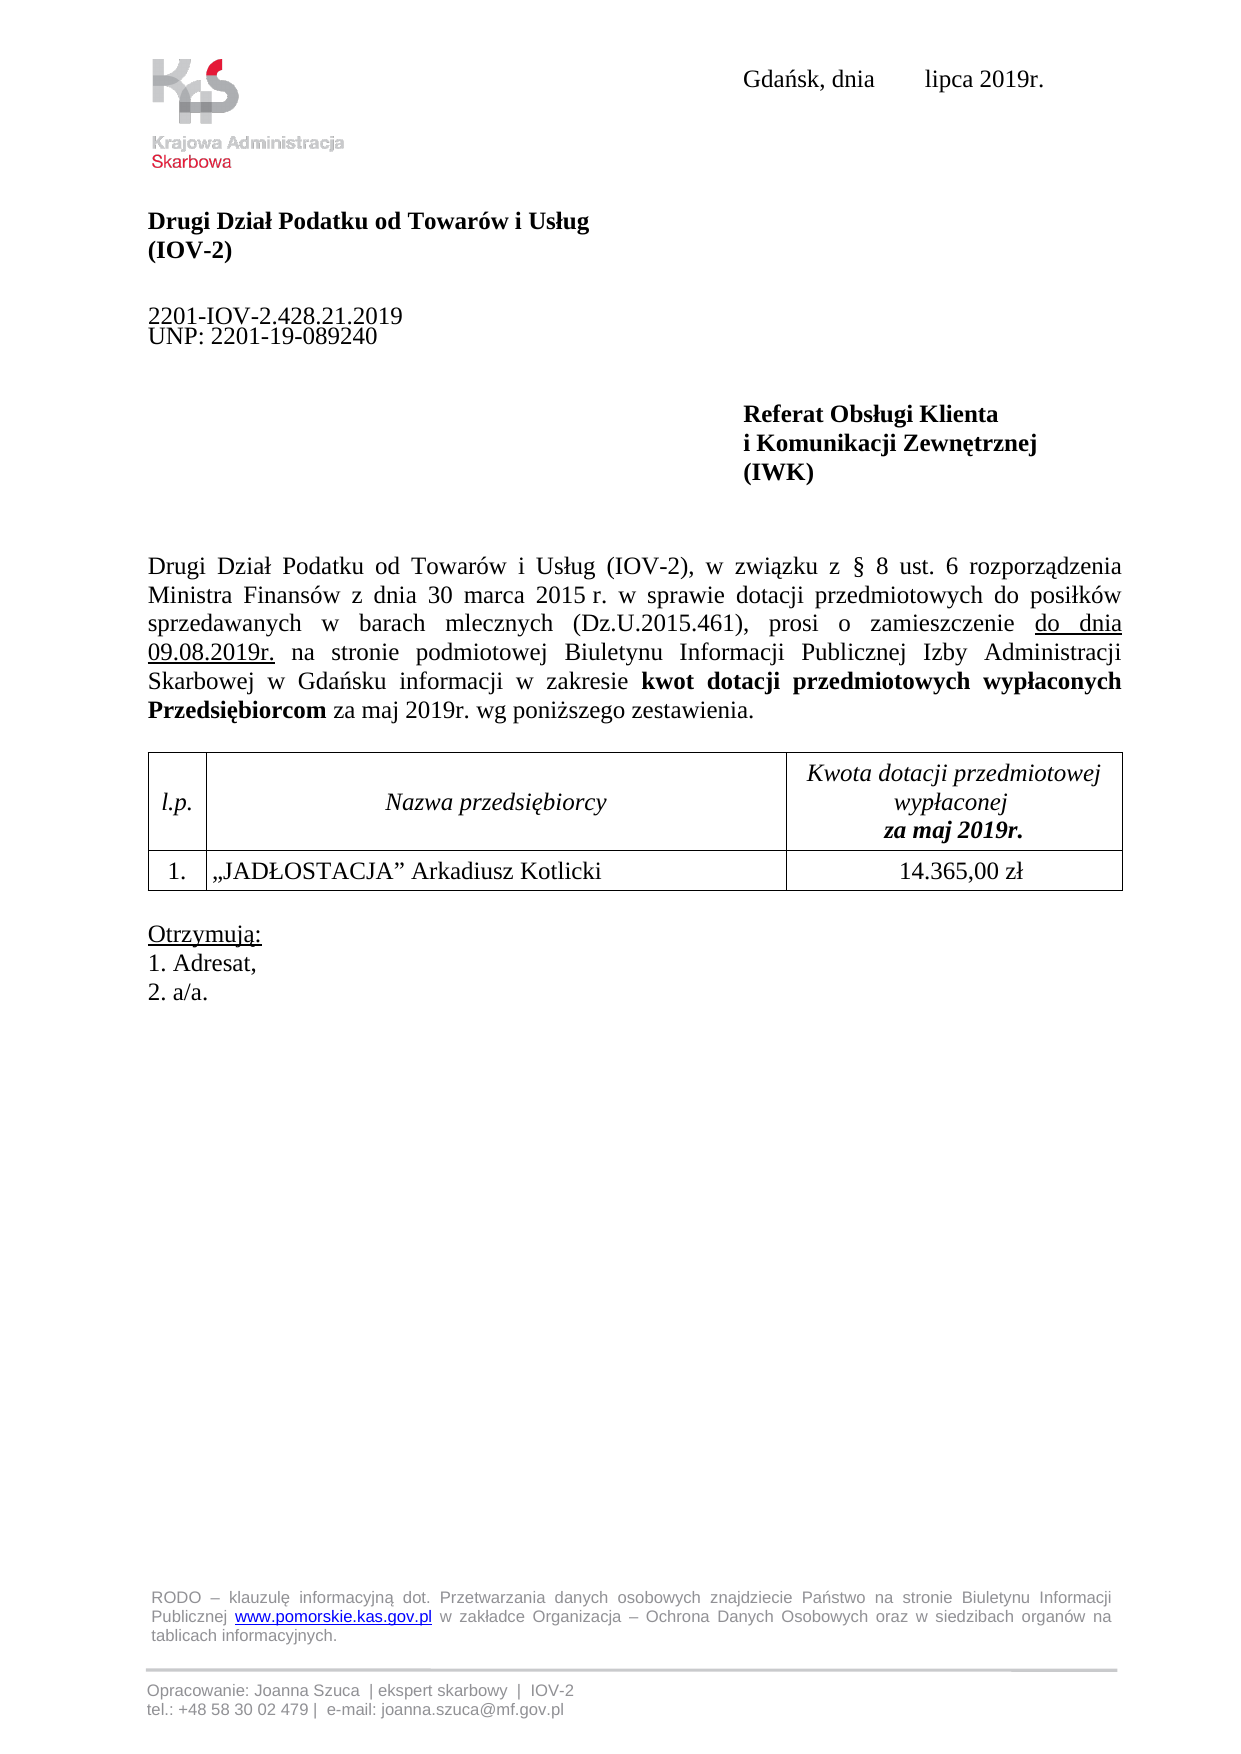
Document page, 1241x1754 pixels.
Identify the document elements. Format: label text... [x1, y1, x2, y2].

text 1. Adresat, [148, 948, 1122, 977]
table_cell 14.365,00 zł [787, 851, 1122, 890]
table_cell 1. [149, 851, 206, 890]
text (IOV-2) [594, 235, 1122, 263]
text UNP: 2201-19-089240 [148, 321, 1122, 350]
table_header l.p. [149, 753, 206, 850]
picture [151, 59, 344, 176]
text Otrzymują: [148, 919, 1122, 948]
text 2. a/a. [148, 977, 1122, 1005]
text Drugi Dział Podatku od Towarów i Usług (IOV-2), w związku z § 8 ust. 6 rozporządzenia Ministra Finansów z dnia 30 marca 2015 r. w sprawie dotacji przedmiotowych do posiłków sprzedawanych w barach mlecznych (Dz.U.2015.461), prosi o zamieszczenie do dnia 09.08.2019r. na stronie podmiotowej Biuletynu Informacji Publicznej Izby Administracji Skarbowej w Gdańsku informacji w zakresie kwot dotacji przedmiotowych wypłaconych Przedsiębiorcom za maj 2019r. wg poniższego zestawienia. [148, 551, 1122, 723]
table_cell „JADŁOSTACJA” Arkadiusz Kotlicki [207, 851, 786, 890]
table_header Kwota dotacji przedmiotowej wypłaconej za maj 2019r. [787, 753, 1122, 850]
text Drugi Dział Podatku od Towarów i Usług [594, 206, 1122, 235]
table_header Nazwa przedsiębiorcy [207, 753, 786, 850]
